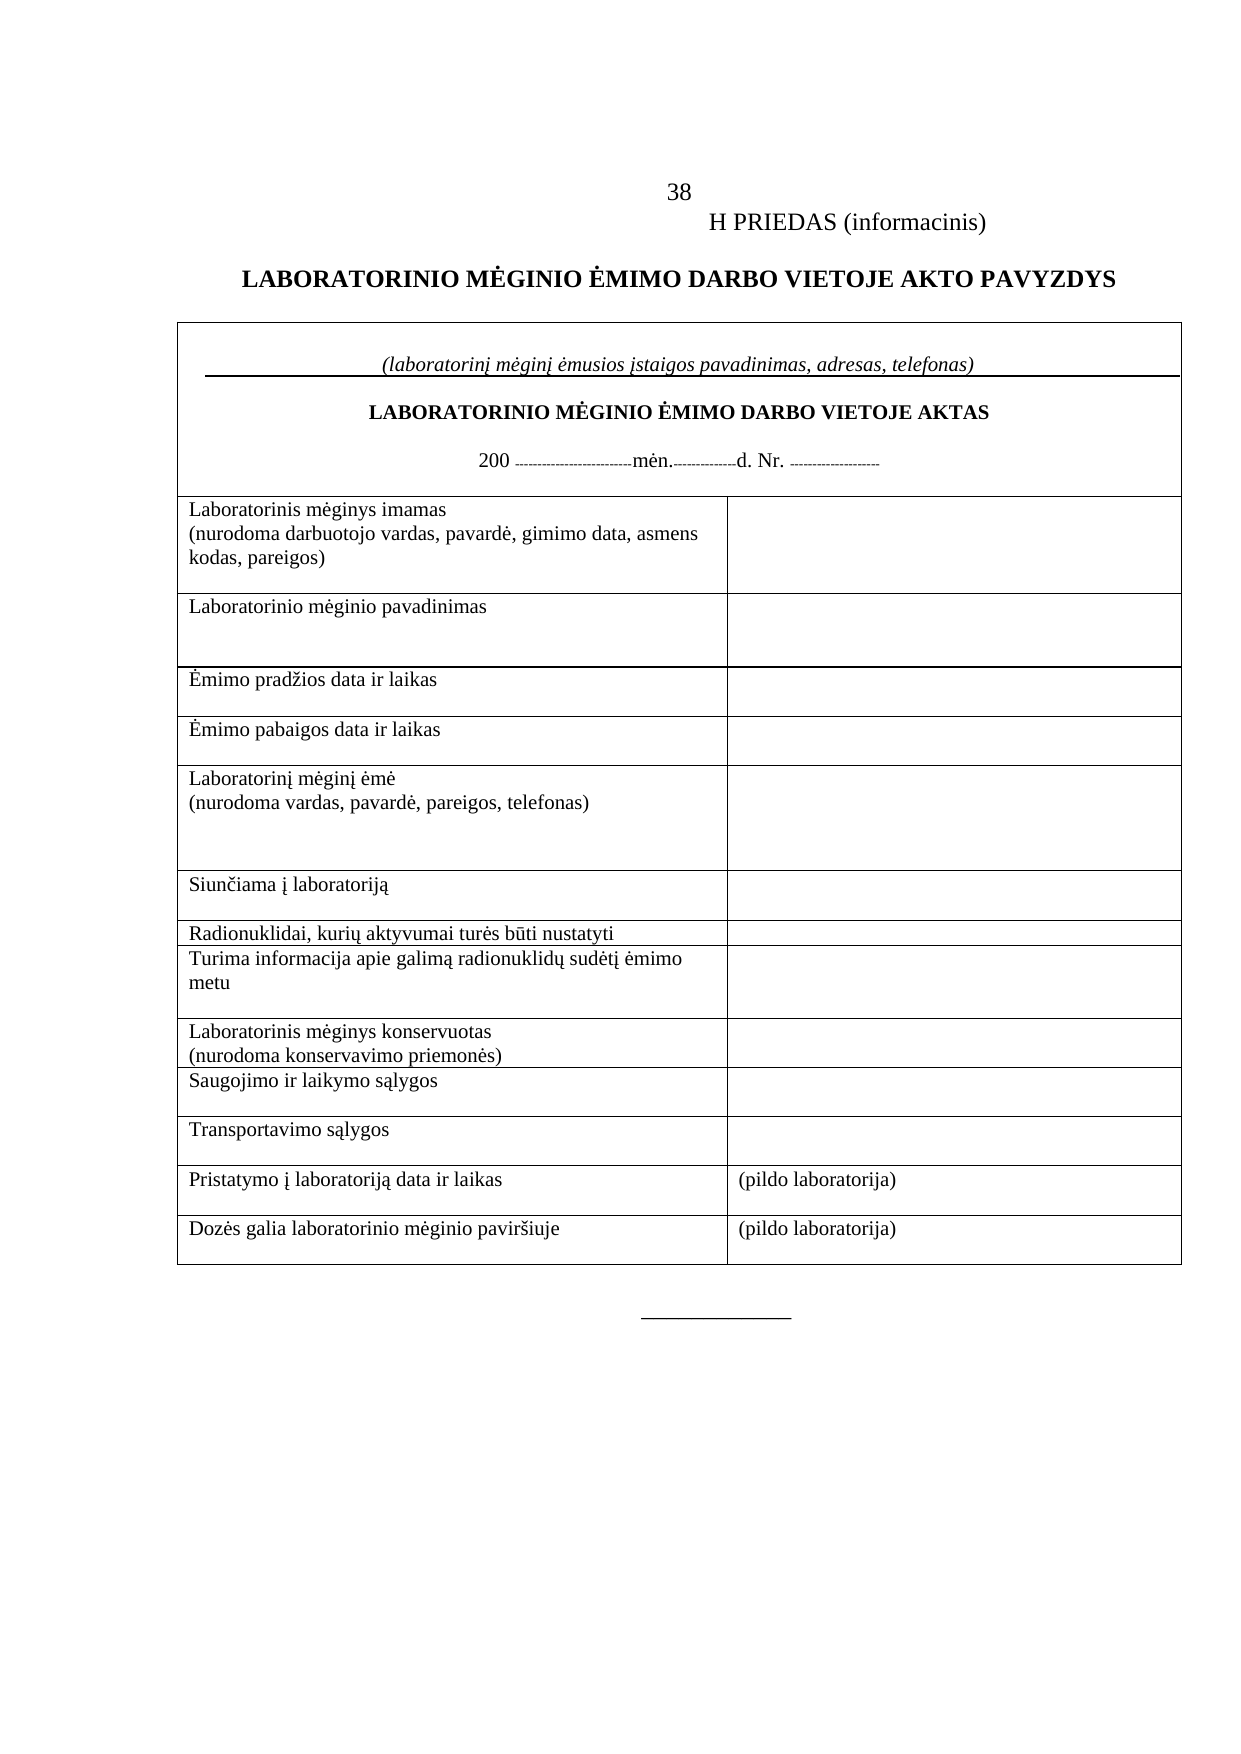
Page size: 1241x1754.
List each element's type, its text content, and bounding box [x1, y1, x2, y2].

table_cell [728, 594, 1181, 666]
table_cell [728, 1019, 1181, 1067]
table_cell Laboratorinis mėginys imamas (nurodoma darbuotojo vardas, pavardė, gimimo data, asmens kodas, pareigos) [178, 497, 727, 593]
table_cell Siunčiama į laboratoriją [178, 871, 727, 919]
table_cell [728, 497, 1181, 593]
table_cell Dozės galia laboratorinio mėginio paviršiuje [178, 1216, 727, 1264]
table_cell Saugojimo ir laikymo sąlygos [178, 1068, 727, 1116]
table_cell [728, 946, 1181, 1018]
text H PRIEDAS (informacinis) [177, 207, 1181, 235]
table_cell Laboratorinį mėginį ėmė (nurodoma vardas, pavardė, pareigos, telefonas) [178, 766, 727, 870]
table_cell Ėmimo pradžios data ir laikas [178, 668, 727, 716]
table_cell [728, 1068, 1181, 1116]
table_cell (pildo laboratorija) [728, 1166, 1181, 1214]
table_cell Pristatymo į laboratoriją data ir laikas [178, 1166, 727, 1214]
table_cell [728, 717, 1181, 765]
table_cell Turima informacija apie galimą radionuklidų sudėtį ėmimo metu [178, 946, 727, 1018]
table_cell [728, 921, 1181, 945]
table_cell [728, 871, 1181, 919]
table_cell Transportavimo sąlygos [178, 1117, 727, 1165]
table_cell Radionuklidai, kurių aktyvumai turės būti nustatyti [178, 921, 727, 945]
table_cell [728, 766, 1181, 870]
table_cell Laboratorinio mėginio pavadinimas [178, 594, 727, 666]
table_cell (pildo laboratorija) [728, 1216, 1181, 1264]
table_cell Laboratorinis mėginys konservuotas (nurodoma konservavimo priemonės) [178, 1019, 727, 1067]
table_cell Ėmimo pabaigos data ir laikas [178, 717, 727, 765]
text ____________ [177, 1293, 1181, 1322]
table_cell [728, 668, 1181, 716]
table_header (laboratorinį mėginį ėmusios įstaigos pavadinimas, adresas, telefonas) LABORATORINIO MĖGINIO ĖMIMO DARBO VIETOJE AKTAS 200 --------------------------mėn.--------------d. Nr. -------------------- [178, 323, 1181, 496]
table_cell [728, 1117, 1181, 1165]
text LABORATORINIO MĖGINIO ĖMIMO DARBO VIETOJE AKTO PAVYZDYS [177, 264, 1181, 293]
